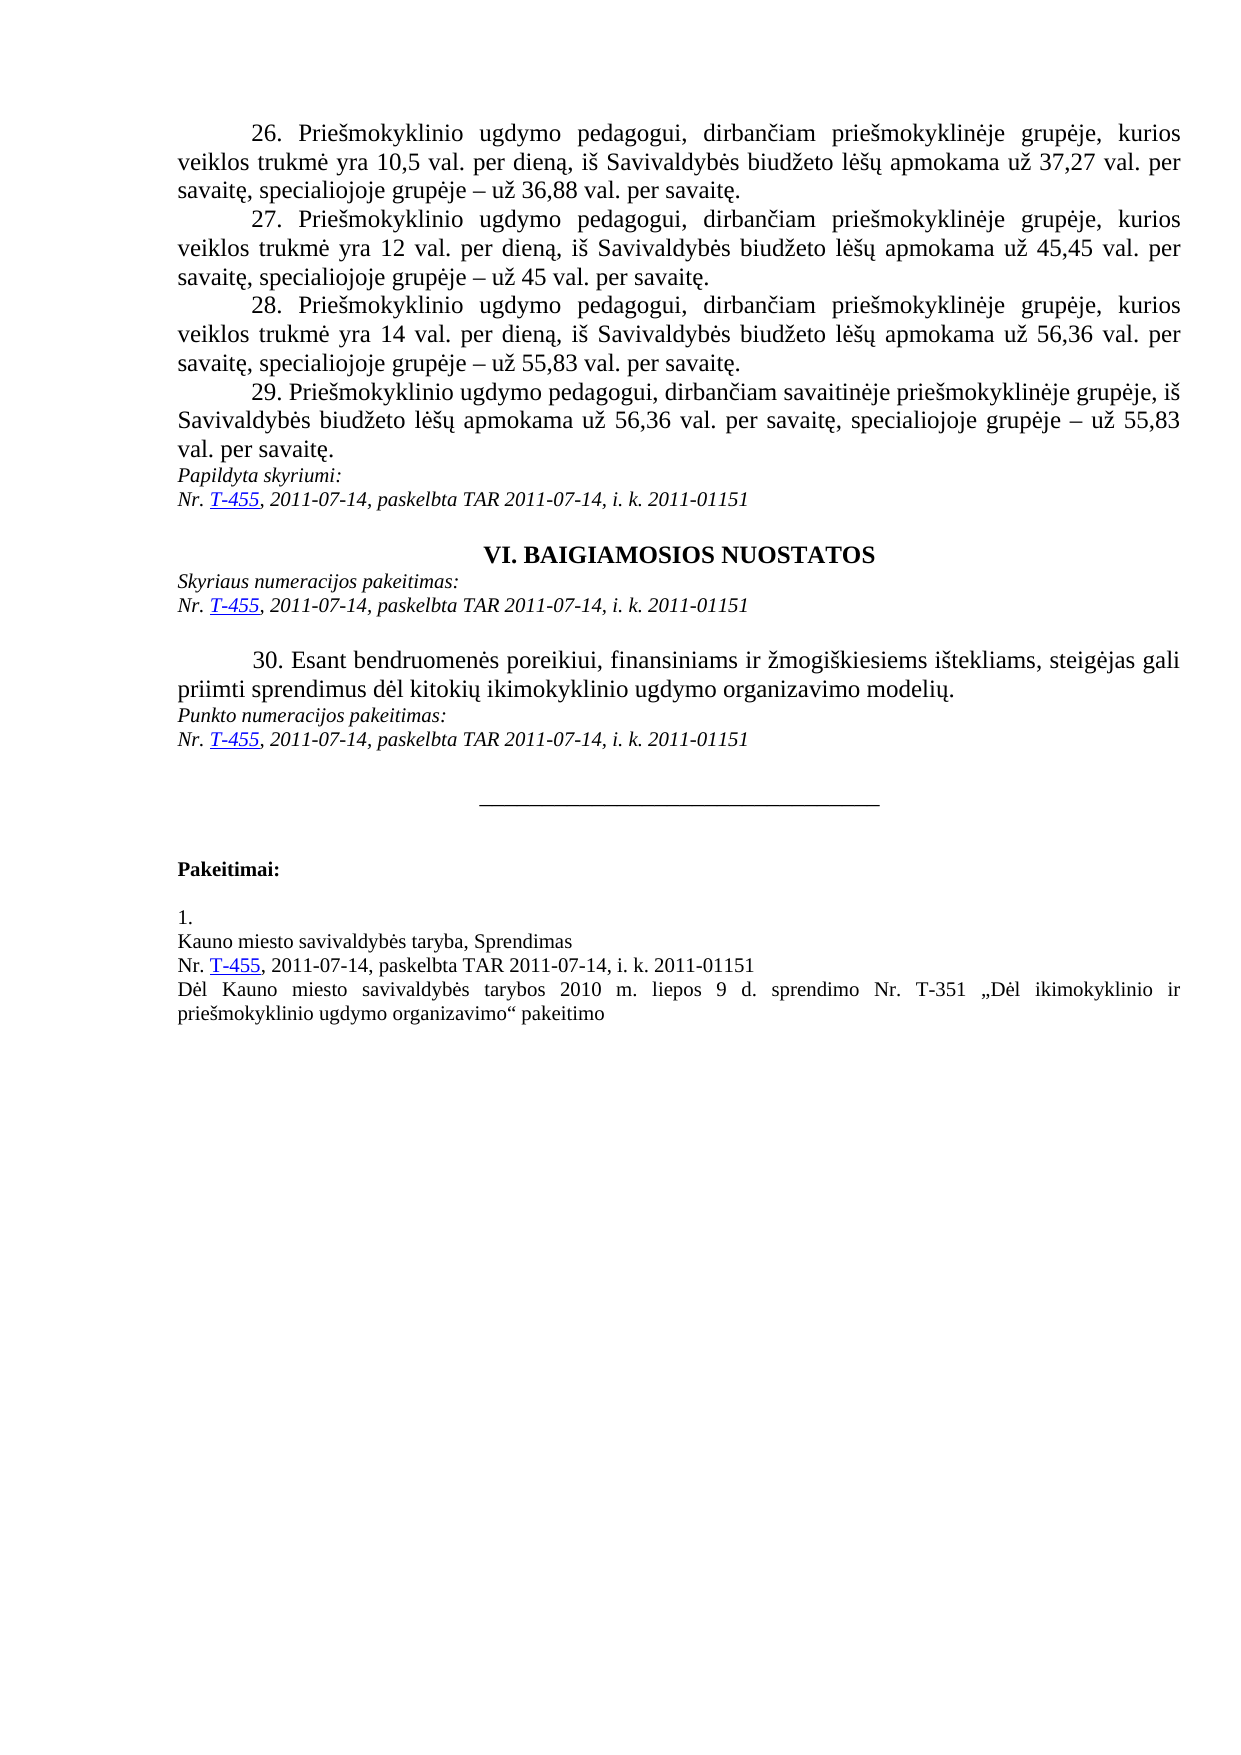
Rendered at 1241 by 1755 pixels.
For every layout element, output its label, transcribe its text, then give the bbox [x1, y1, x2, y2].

text Nr. T-455, 2011-07-14, paskelbta TAR 2011-07-14, i. k. 2011-01151 [177, 953, 1181, 977]
text 1. [177, 905, 1181, 929]
text 27. Priešmokyklinio ugdymo pedagogui, dirbančiam priešmokyklinėje grupėje, kurios veiklos trukmė yra 12 val. per dieną, iš Savivaldybės biudžeto lėšų apmokama už 45,45 val. per savaitę, specialiojoje grupėje – už 45 val. per savaitę. [177, 204, 1181, 291]
text Dėl Kauno miesto savivaldybės tarybos 2010 m. liepos 9 d. sprendimo Nr. T-351 „Dėl ikimokyklinio ir priešmokyklinio ugdymo organizavimo“ pakeitimo [177, 977, 1181, 1025]
text 30. Esant bendruomenės poreikiui, finansiniams ir žmogiškiesiems ištekliams, steigėjas gali priimti sprendimus dėl kitokių ikimokyklinio ugdymo organizavimo modelių. [177, 646, 1181, 703]
text Pakeitimai: [177, 857, 1181, 881]
text Nr. T-455, 2011-07-14, paskelbta TAR 2011-07-14, i. k. 2011-01151 [177, 593, 1181, 617]
text 26. Priešmokyklinio ugdymo pedagogui, dirbančiam priešmokyklinėje grupėje, kurios veiklos trukmė yra 10,5 val. per dieną, iš Savivaldybės biudžeto lėšų apmokama už 37,27 val. per savaitę, specialiojoje grupėje – už 36,88 val. per savaitę. [177, 118, 1181, 204]
text VI. BAIGIAMOSIOS NUOSTATOS [177, 540, 1181, 569]
text 29. Priešmokyklinio ugdymo pedagogui, dirbančiam savaitinėje priešmokyklinėje grupėje, iš Savivaldybės biudžeto lėšų apmokama už 56,36 val. per savaitę, specialiojoje grupėje – už 55,83 val. per savaitę. [177, 377, 1181, 463]
text Punkto numeracijos pakeitimas: [177, 703, 1181, 727]
text ________________________________ [177, 780, 1181, 809]
text 28. Priešmokyklinio ugdymo pedagogui, dirbančiam priešmokyklinėje grupėje, kurios veiklos trukmė yra 14 val. per dieną, iš Savivaldybės biudžeto lėšų apmokama už 56,36 val. per savaitę, specialiojoje grupėje – už 55,83 val. per savaitę. [177, 291, 1181, 377]
text Papildyta skyriumi: [177, 463, 1181, 487]
text Kauno miesto savivaldybės taryba, Sprendimas [177, 929, 1181, 953]
text Nr. T-455, 2011-07-14, paskelbta TAR 2011-07-14, i. k. 2011-01151 [177, 487, 1181, 511]
text Nr. T-455, 2011-07-14, paskelbta TAR 2011-07-14, i. k. 2011-01151 [177, 727, 1181, 751]
text Skyriaus numeracijos pakeitimas: [177, 569, 1181, 593]
